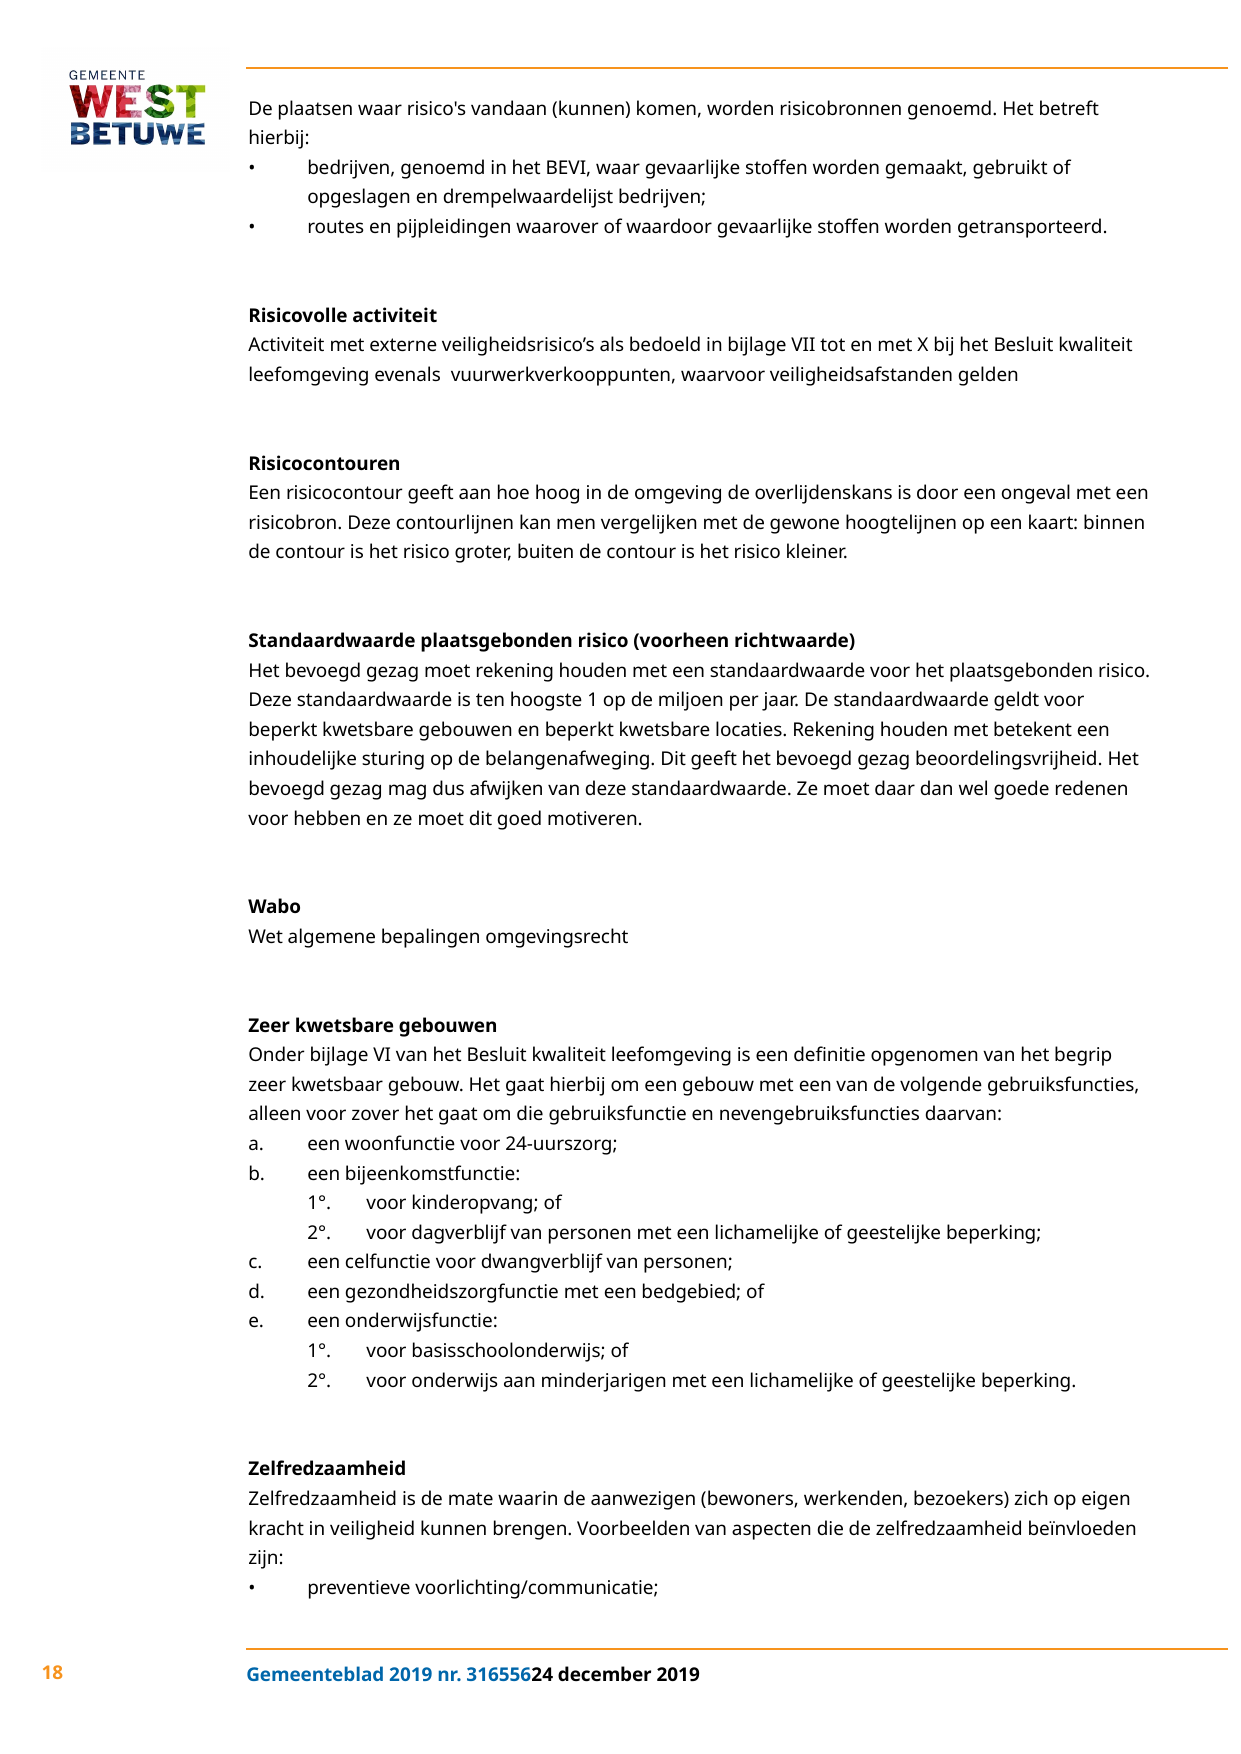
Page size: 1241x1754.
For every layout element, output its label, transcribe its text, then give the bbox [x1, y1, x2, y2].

text Risicocontouren [248, 450, 1152, 476]
list voor kinderopvang; of [307, 1189, 1152, 1215]
text Standaardwaarde plaatsgebonden risico (voorheen richtwaarde) [248, 627, 1152, 653]
text Zelfredzaamheid [248, 1456, 1152, 1481]
list voor onderwijs aan minderjarigen met een lichamelijke of geestelijke beperking. [307, 1367, 1152, 1393]
text Onder bijlage VI van het Besluit kwaliteit leefomgeving is een definitie opgenomen van het begrip zeer kwetsbaar gebouw. Het gaat hierbij om een gebouw met een van de volgende gebruiksfuncties, alleen voor zover het gaat om die gebruiksfunctie en nevengebruiksfuncties daarvan: [248, 1041, 1152, 1126]
list een celfunctie voor dwangverblijf van personen; [248, 1248, 1152, 1274]
list voor dagverblijf van personen met een lichamelijke of geestelijke beperking; [307, 1219, 1152, 1245]
text Het bevoegd gezag moet rekening houden met een standaardwaarde voor het plaatsgebonden risico. Deze standaardwaarde is ten hoogste 1 op de miljoen per jaar. De standaardwaarde geldt voor beperkt kwetsbare gebouwen en beperkt kwetsbare locaties. Rekening houden met betekent een inhoudelijke sturing op de belangenafweging. Dit geeft het bevoegd gezag beoordelingsvrijheid. Het bevoegd gezag mag dus afwijken van deze standaardwaarde. Ze moet daar dan wel goede redenen voor hebben en ze moet dit goed motiveren. [248, 657, 1152, 831]
list een woonfunctie voor 24-uurszorg; [248, 1130, 1152, 1156]
list een onderwijsfunctie: [248, 1308, 1152, 1333]
text Een risicocontour geeft aan hoe hoog in de omgeving de overlijdenskans is door een ongeval met een risicobron. Deze contourlijnen kan men vergelijken met de gewone hoogtelijnen op een kaart: binnen de contour is het risico groter, buiten de contour is het risico kleiner. [248, 479, 1152, 564]
text Risicovolle activiteit [248, 302, 1152, 328]
text Zelfredzaamheid is de mate waarin de aanwezigen (bewoners, werkenden, bezoekers) zich op eigen kracht in veiligheid kunnen brengen. Voorbeelden van aspecten die de zelfredzaamheid beïnvloeden zijn: [248, 1485, 1152, 1570]
list een gezondheidszorgfunctie met een bedgebied; of [248, 1278, 1152, 1304]
list bedrijven, genoemd in het BEVI, waar gevaarlijke stoffen worden gemaakt, gebruikt of opgeslagen en drempelwaardelijst bedrijven; [248, 154, 1152, 209]
list voor basisschoolonderwijs; of [307, 1337, 1152, 1363]
picture [41, 47, 231, 172]
text De plaatsen waar risico's vandaan (kunnen) komen, worden risicobronnen genoemd. Het betreft hierbij: [248, 95, 1152, 150]
text Wabo [248, 893, 1152, 919]
text Activiteit met externe veiligheidsrisico’s als bedoeld in bijlage VII tot en met X bij het Besluit kwaliteit leefomgeving evenals vuurwerkverkooppunten, waarvoor veiligheidsafstanden gelden [248, 331, 1152, 387]
list een bijeenkomstfunctie: [248, 1160, 1152, 1186]
text Zeer kwetsbare gebouwen [248, 1012, 1152, 1038]
list routes en pijpleidingen waarover of waardoor gevaarlijke stoffen worden getransporteerd. [248, 213, 1152, 239]
list preventieve voorlichting/communicatie; [248, 1574, 1152, 1600]
text Wet algemene bepalingen omgevingsrecht [248, 923, 1152, 949]
